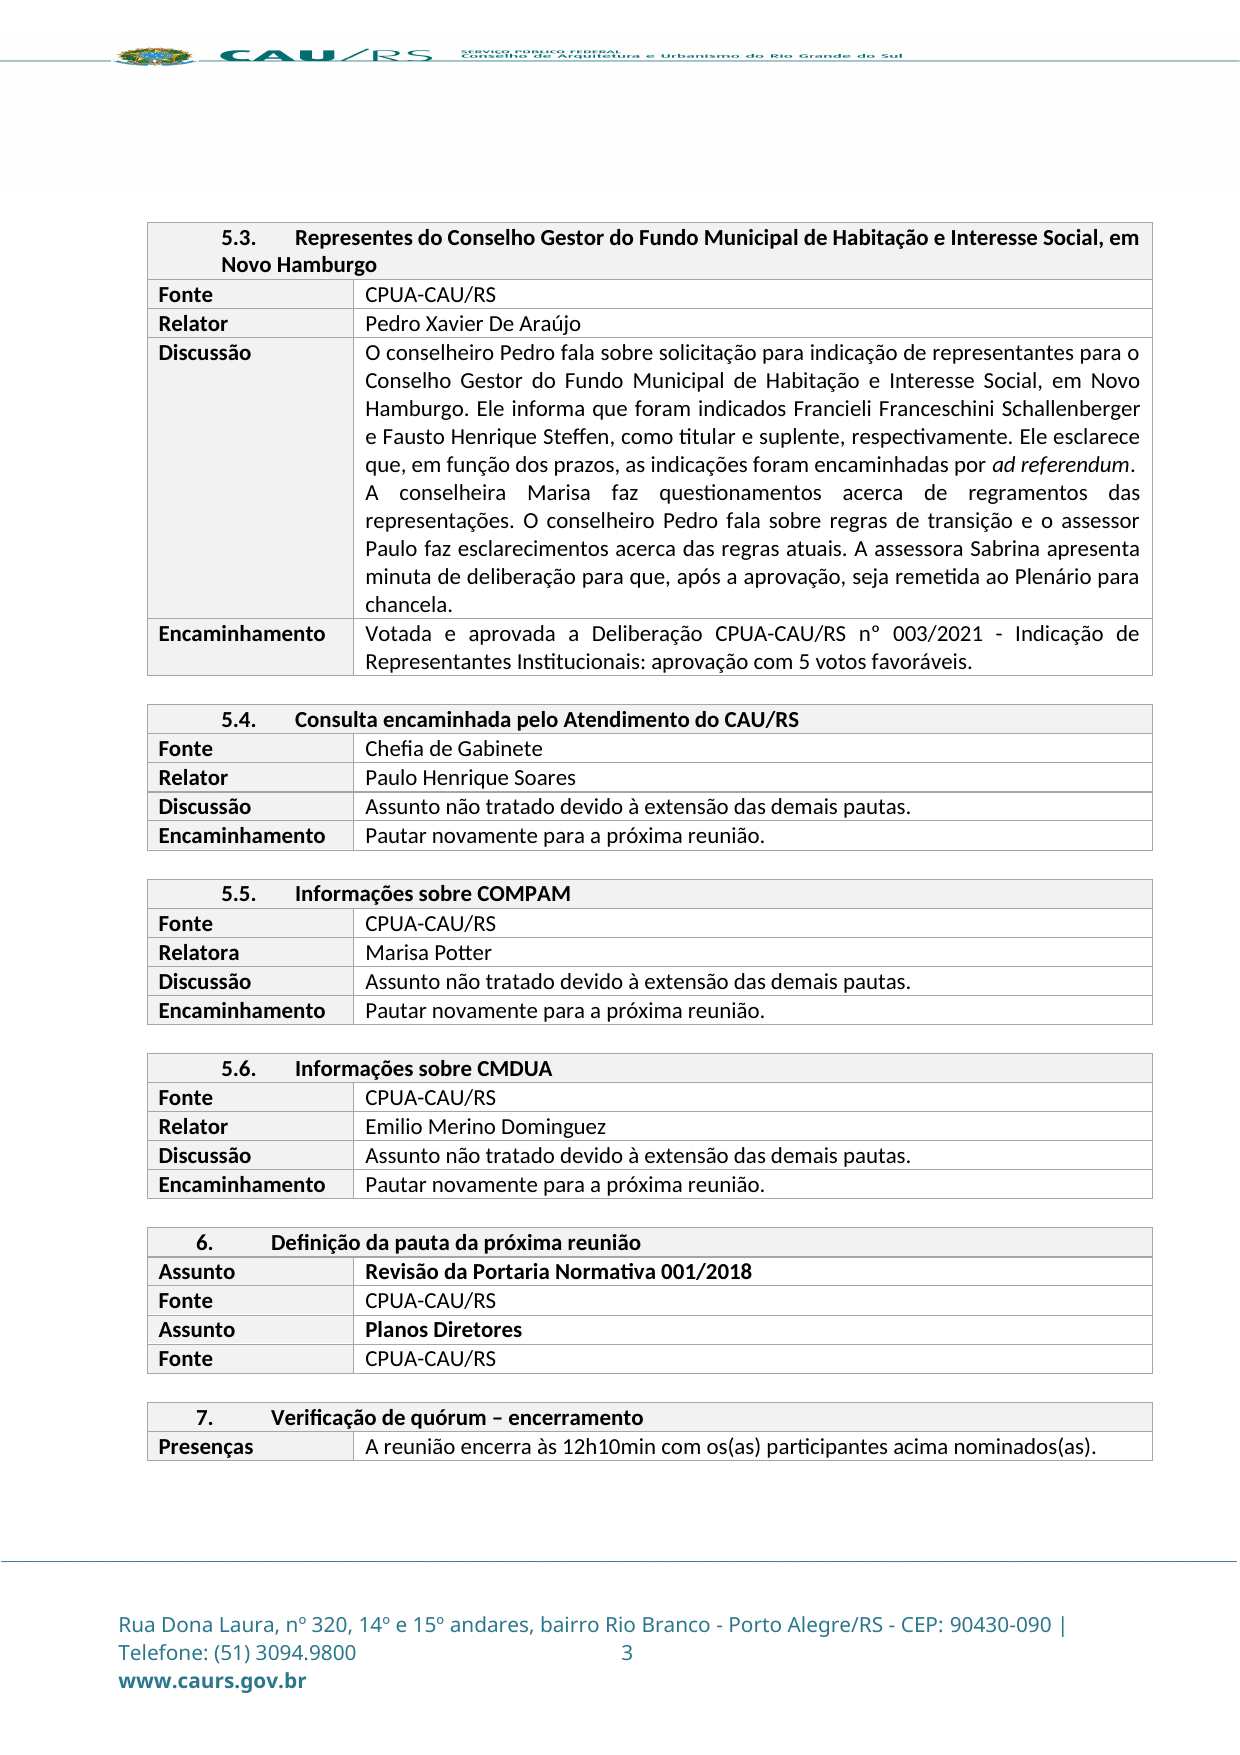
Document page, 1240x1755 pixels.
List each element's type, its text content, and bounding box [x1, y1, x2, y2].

table_cell A reunião encerra às 12h10min com os(as) participantes acima nominados(as). [354, 1432, 1152, 1460]
table_cell Discussão [148, 338, 353, 618]
table_cell Planos Diretores [354, 1316, 1152, 1343]
table_cell Fonte [148, 734, 353, 762]
table_cell Discussão [148, 1141, 353, 1169]
table_cell Votada e aprovada a Deliberação CPUA-CAU/RS nº 003/2021 - Indicação de Representantes Institucionais: aprovação com 5 votos favoráveis. [354, 619, 1152, 675]
table_cell CPUA-CAU/RS [354, 280, 1152, 308]
table_header [177, 1461, 1137, 1517]
table_cell Pautar novamente para a próxima reunião. [354, 821, 1152, 849]
table_cell Pautar novamente para a próxima reunião. [354, 1170, 1152, 1198]
table_cell Relator [148, 763, 353, 791]
table_cell Fonte [148, 1083, 353, 1111]
table_cell Assunto [148, 1258, 353, 1285]
table_cell Encaminhamento [148, 1170, 353, 1198]
table_cell Pedro Xavier De Araújo [354, 309, 1152, 337]
table_cell CPUA-CAU/RS [354, 1083, 1152, 1111]
table_cell O conselheiro Pedro fala sobre solicitação para indicação de representantes para o Conselho Gestor do Fundo Municipal de Habitação e Interesse Social, em Novo Hamburgo. Ele informa que foram indicados Francieli Franceschini Schallenberger e Fausto Henrique Steffen, como titular e suplente, respectivamente. Ele esclarece que, em função dos prazos, as indicações foram encaminhadas por ad referendum. A conselheira Marisa faz questionamentos acerca de regramentos das representações. O conselheiro Pedro fala sobre regras de transição e o assessor Paulo faz esclarecimentos acerca das regras atuais. A assessora Sabrina apresenta minuta de deliberação para que, após a aprovação, seja remetida ao Plenário para chancela. [354, 338, 1152, 618]
table_cell Definição da pauta da próxima reunião [148, 1228, 1152, 1256]
table_cell Consulta encaminhada pelo Atendimento do CAU/RS [148, 705, 1152, 733]
table_cell Emilio Merino Dominguez [354, 1112, 1152, 1140]
table_cell Fonte [148, 909, 353, 937]
table_cell Pautar novamente para a próxima reunião. [354, 996, 1152, 1024]
table_cell [147, 1199, 1153, 1227]
table_cell Discussão [148, 967, 353, 995]
table_cell Fonte [148, 1345, 353, 1373]
table_cell CPUA-CAU/RS [354, 1345, 1152, 1373]
table_cell [147, 851, 1153, 878]
table_cell [354, 1374, 1153, 1402]
table_cell Fonte [148, 280, 353, 308]
table_cell Relator [148, 1112, 353, 1140]
table_cell Paulo Henrique Soares [354, 763, 1152, 791]
table_cell [147, 1374, 354, 1402]
table_cell Relatora [148, 938, 353, 966]
table_cell Assunto não tratado devido à extensão das demais pautas. [354, 967, 1152, 995]
table_cell [147, 1025, 1153, 1053]
table_cell CPUA-CAU/RS [354, 909, 1152, 937]
table_cell CPUA-CAU/RS [354, 1286, 1152, 1314]
table_cell Encaminhamento [148, 996, 353, 1024]
table_cell Informações sobre CMDUA [148, 1054, 1152, 1082]
table_cell Assunto [148, 1316, 353, 1343]
table_cell Chefia de Gabinete [354, 734, 1152, 762]
table_cell Encaminhamento [148, 619, 353, 675]
table_cell Discussão [148, 793, 353, 820]
table_cell Encaminhamento [148, 821, 353, 849]
table_cell Relator [148, 309, 353, 337]
table_cell Representes do Conselho Gestor do Fundo Municipal de Habitação e Interesse Social, em Novo Hamburgo [148, 223, 1152, 279]
table_cell Marisa Potter [354, 938, 1152, 966]
table_cell Revisão da Portaria Normativa 001/2018 [354, 1258, 1152, 1285]
table_cell Assunto não tratado devido à extensão das demais pautas. [354, 1141, 1152, 1169]
table_cell Presenças [148, 1432, 353, 1460]
table_cell Fonte [148, 1286, 353, 1314]
table_cell Verificação de quórum – encerramento [148, 1403, 1152, 1431]
table_cell [147, 676, 1153, 704]
table_cell Informações sobre COMPAM [148, 880, 1152, 908]
table_cell Assunto não tratado devido à extensão das demais pautas. [354, 793, 1152, 820]
